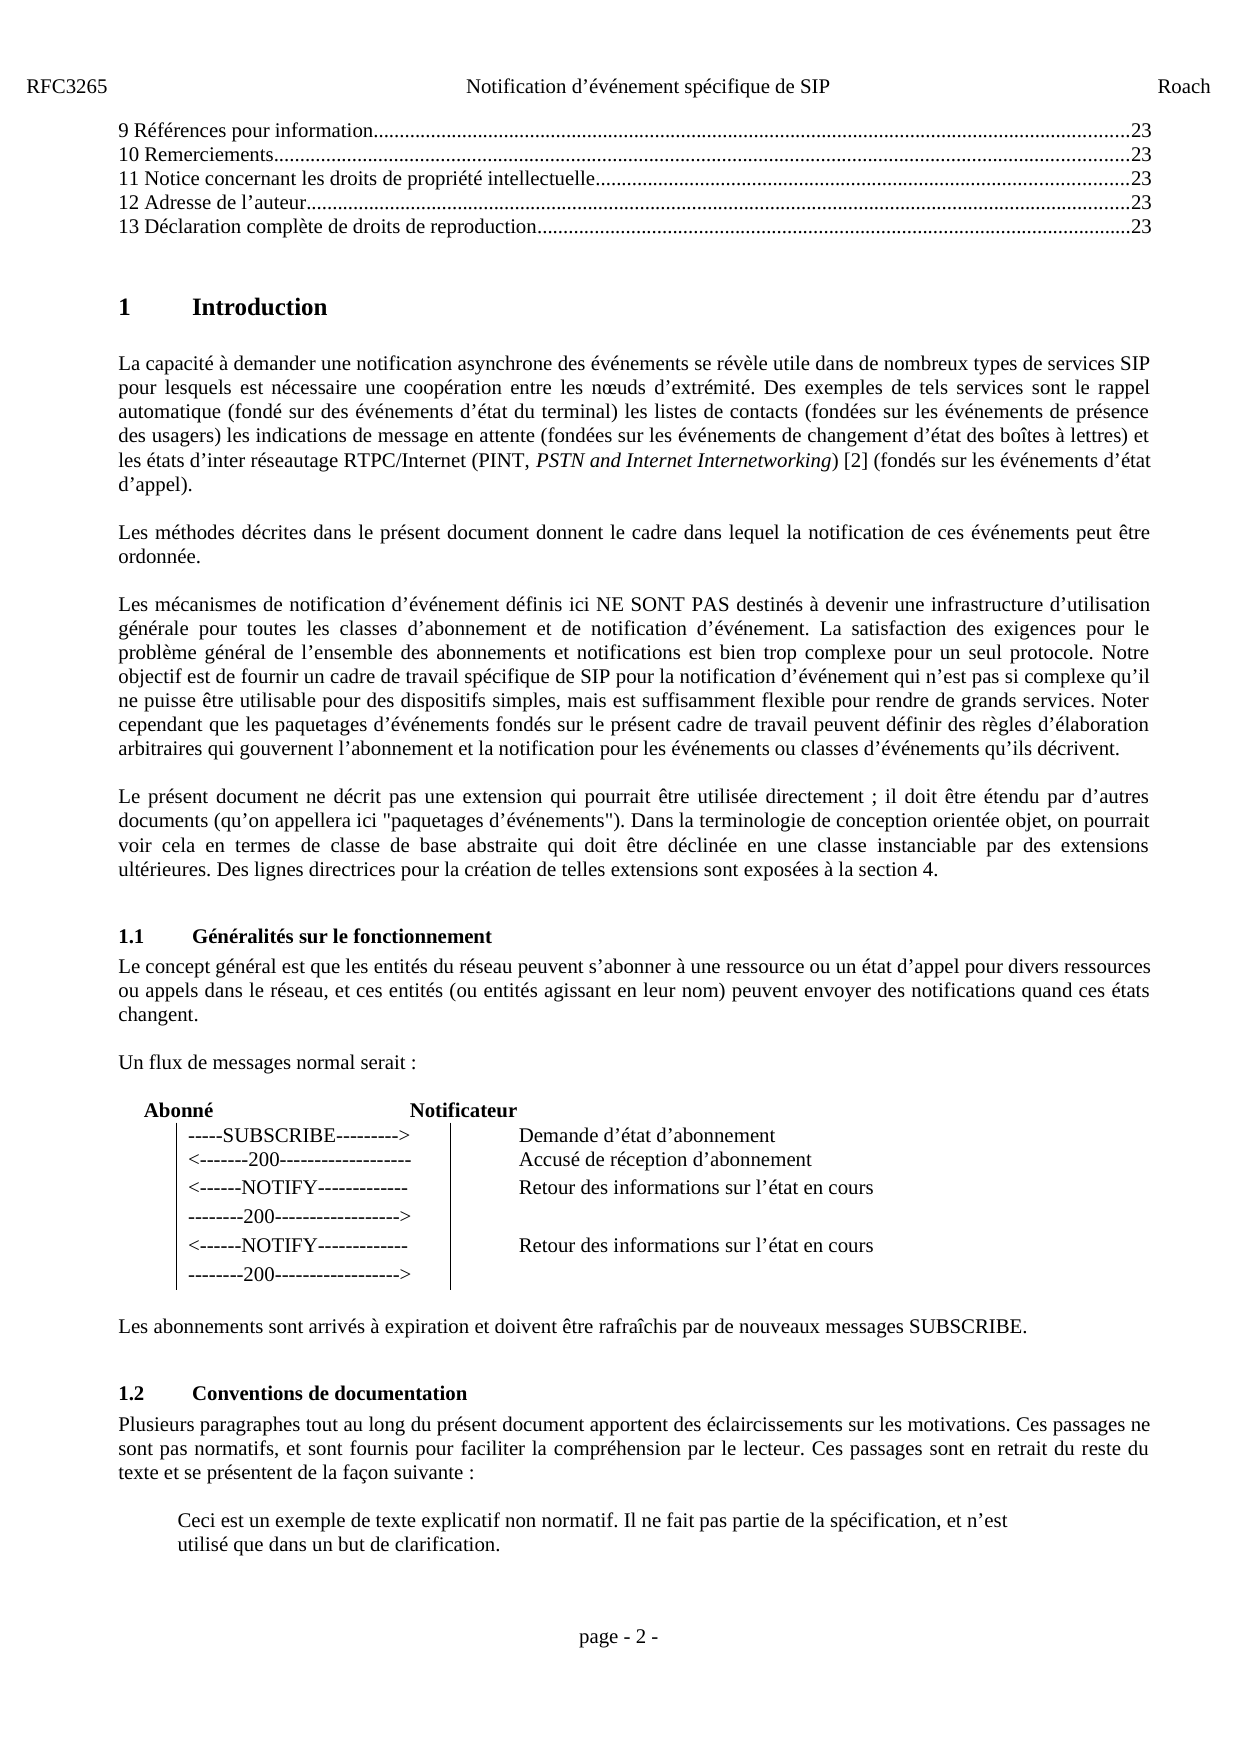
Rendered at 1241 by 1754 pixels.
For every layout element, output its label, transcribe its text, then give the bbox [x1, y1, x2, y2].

table_header [679, 1099, 989, 1122]
text 13 Déclaration complète de droits de reproduction 23 [118, 214, 1152, 238]
table_cell [133, 1262, 176, 1290]
subtitle 1 Introduction [118, 292, 1152, 321]
table_cell -----SUBSCRIBE---------> [177, 1123, 450, 1147]
text Les méthodes décrites dans le présent document donnent le cadre dans lequel la notification de ces événements peut être ordonnée. [118, 520, 1152, 568]
table_cell <------NOTIFY------------- [177, 1233, 450, 1262]
text Plusieurs paragraphes tout au long du présent document apportent des éclaircissements sur les motivations. Ces passages ne sont pas normatifs, et sont fournis pour faciliter la compréhension par le lecteur. Ces passages sont en retrait du reste du texte et se présentent de la façon suivante : [118, 1412, 1152, 1484]
table_cell Retour des informations sur l’état en cours [451, 1175, 989, 1204]
text Le concept général est que les entités du réseau peuvent s’abonner à une ressource ou un état d’appel pour divers ressources ou appels dans le réseau, et ces entités (ou entités agissant en leur nom) peuvent envoyer des notifications quand ces états changent. [118, 954, 1152, 1026]
table_header Notificateur [398, 1099, 679, 1122]
text Les abonnements sont arrivés à expiration et doivent être rafraîchis par de nouveaux messages SUBSCRIBE. [118, 1314, 1152, 1338]
table_cell [133, 1175, 176, 1204]
text Ceci est un exemple de texte explicatif non normatif. Il ne fait pas partie de la spécification, et n’est utilisé que dans un but de clarification. [177, 1508, 1063, 1556]
text Les mécanismes de notification d’événement définis ici NE SONT PAS destinés à devenir une infrastructure d’utilisation générale pour toutes les classes d’abonnement et de notification d’événement. La satisfaction des exigences pour le problème général de l’ensemble des abonnements et notifications est bien trop complexe pour un seul protocole. Notre objectif est de fournir un cadre de travail spécifique de SIP pour la notification d’événement qui n’est pas si complexe qu’il ne puisse être utilisable pour des dispositifs simples, mais est suffisamment flexible pour rendre de grands services. Noter cependant que les paquetages d’événements fondés sur le présent cadre de travail peuvent définir des règles d’élaboration arbitraires qui gouvernent l’abonnement et la notification pour les événements ou classes d’événements qu’ils décrivent. [118, 592, 1152, 760]
table_cell [451, 1262, 989, 1290]
table_cell --------200------------------> [177, 1262, 450, 1290]
text 9 Références pour information 23 [118, 118, 1152, 142]
table_cell Demande d’état d’abonnement [451, 1123, 989, 1147]
text La capacité à demander une notification asynchrone des événements se révèle utile dans de nombreux types de services SIP pour lesquels est nécessaire une coopération entre les nœuds d’extrémité. Des exemples de tels services sont le rappel automatique (fondé sur des événements d’état du terminal) les listes de contacts (fondées sur les événements de présence des usagers) les indications de message en attente (fondées sur les événements de changement d’état des boîtes à lettres) et les états d’inter réseautage RTPC/Internet (PINT, PSTN and Internet Internetworking) [2] (fondés sur les événements d’état d’appel). [118, 351, 1152, 496]
table_cell [133, 1204, 176, 1233]
table_cell [133, 1123, 176, 1147]
table_cell <------NOTIFY------------- [177, 1175, 450, 1204]
text 11 Notice concernant les droits de propriété intellectuelle 23 [118, 166, 1152, 190]
table_cell [133, 1147, 176, 1175]
subtitle 1.2 Conventions de documentation [118, 1381, 1152, 1405]
table_cell [133, 1233, 176, 1262]
text Le présent document ne décrit pas une extension qui pourrait être utilisée directement ; il doit être étendu par d’autres documents (qu’on appellera ici "paquetages d’événements"). Dans la terminologie de conception orientée objet, on pourrait voir cela en termes de classe de base abstraite qui doit être déclinée en une classe instanciable par des extensions ultérieures. Des lignes directrices pour la création de telles extensions sont exposées à la section 4. [118, 784, 1152, 881]
text Un flux de messages normal serait : [118, 1050, 1152, 1074]
table_header Abonné [133, 1099, 398, 1122]
table_cell Retour des informations sur l’état en cours [451, 1233, 989, 1262]
text 10 Remerciements 23 [118, 142, 1152, 166]
subtitle 1.1 Généralités sur le fonctionnement [118, 923, 1152, 948]
table_cell [451, 1204, 989, 1233]
table_cell <-------200------------------- [177, 1147, 450, 1175]
table_cell --------200------------------> [177, 1204, 450, 1233]
text 12 Adresse de l’auteur 23 [118, 190, 1152, 214]
table_cell Accusé de réception d’abonnement [451, 1147, 989, 1175]
